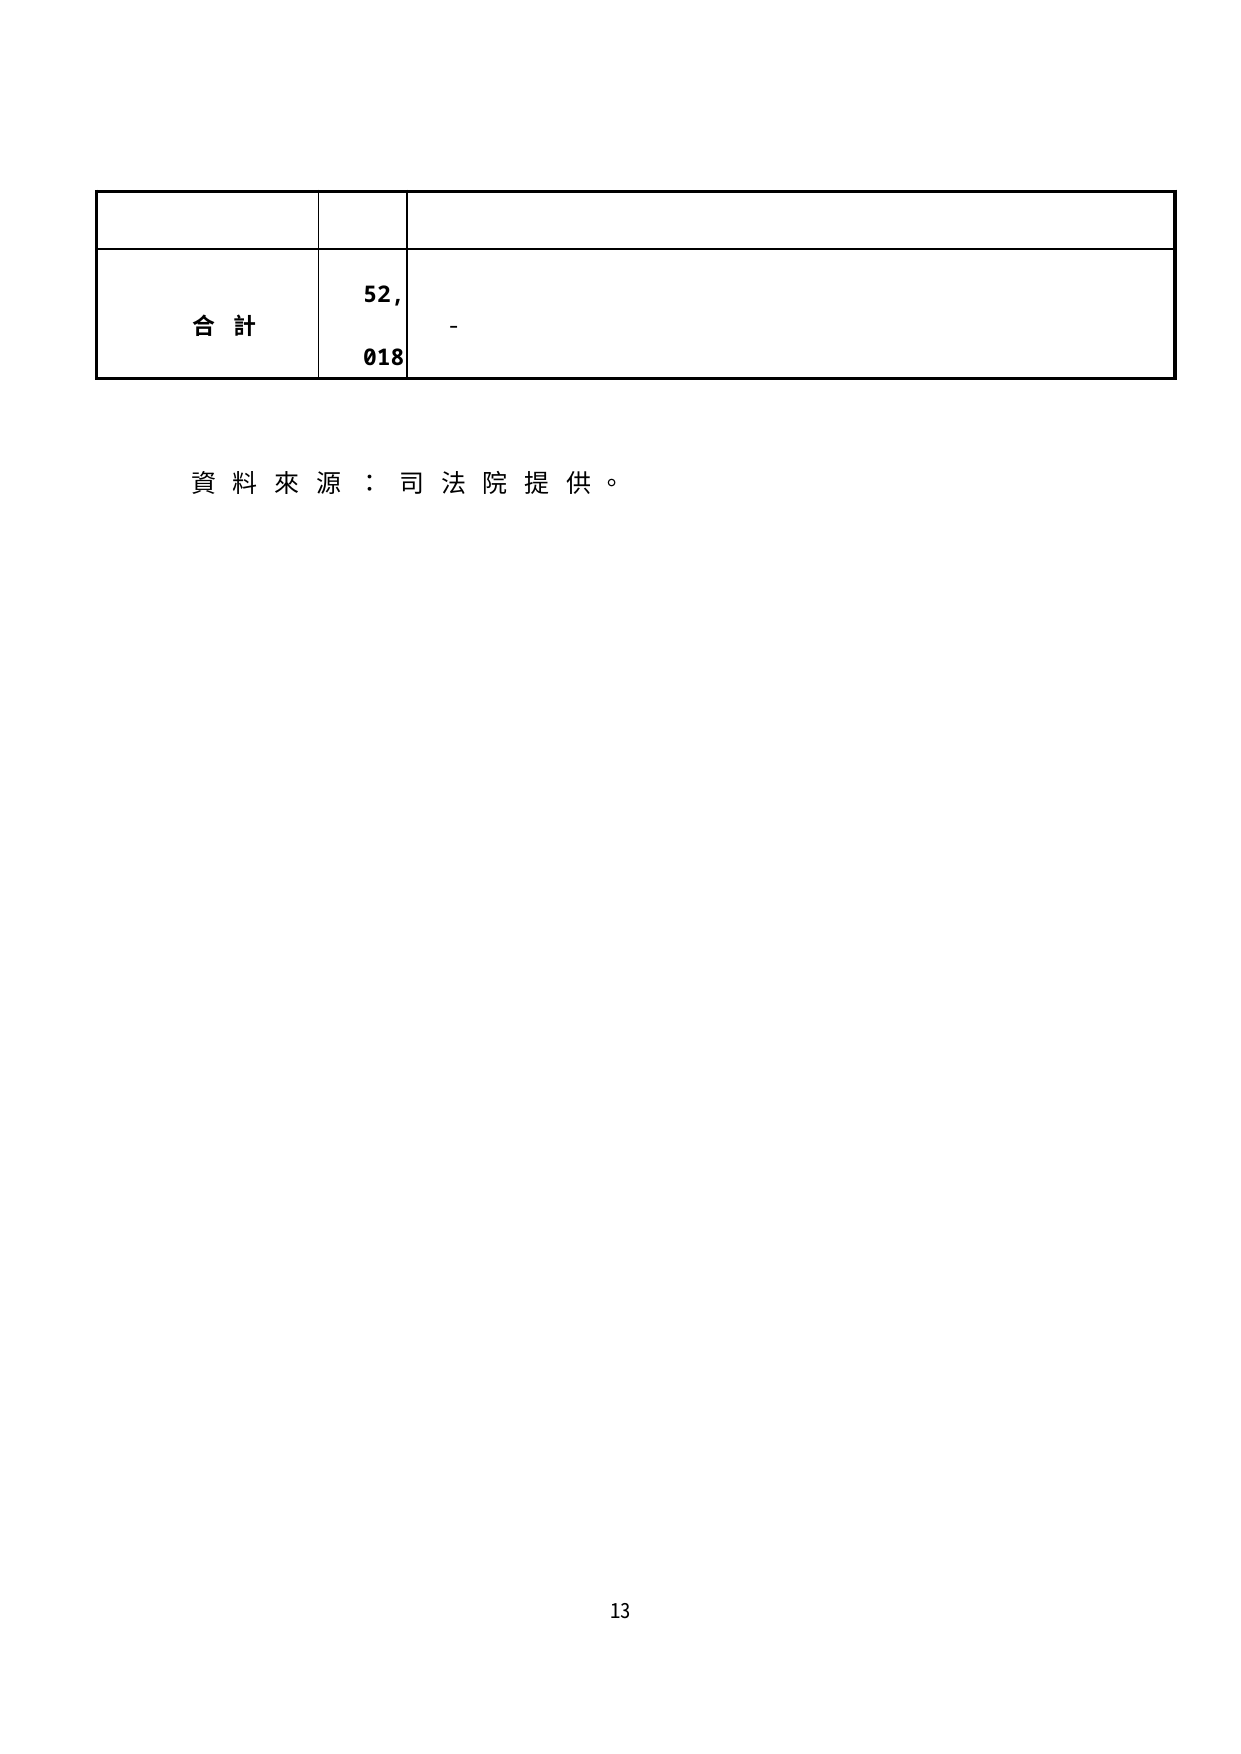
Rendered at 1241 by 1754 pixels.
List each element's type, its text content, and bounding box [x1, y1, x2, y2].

table_header [408, 193, 1173, 248]
table_cell - [408, 250, 1173, 377]
table_cell 合計 [98, 250, 318, 377]
table_header [98, 193, 318, 248]
table_cell 52,018 [319, 250, 406, 377]
text 資料來源：司法院提供。 [94, 439, 1161, 502]
table_header [319, 193, 406, 248]
